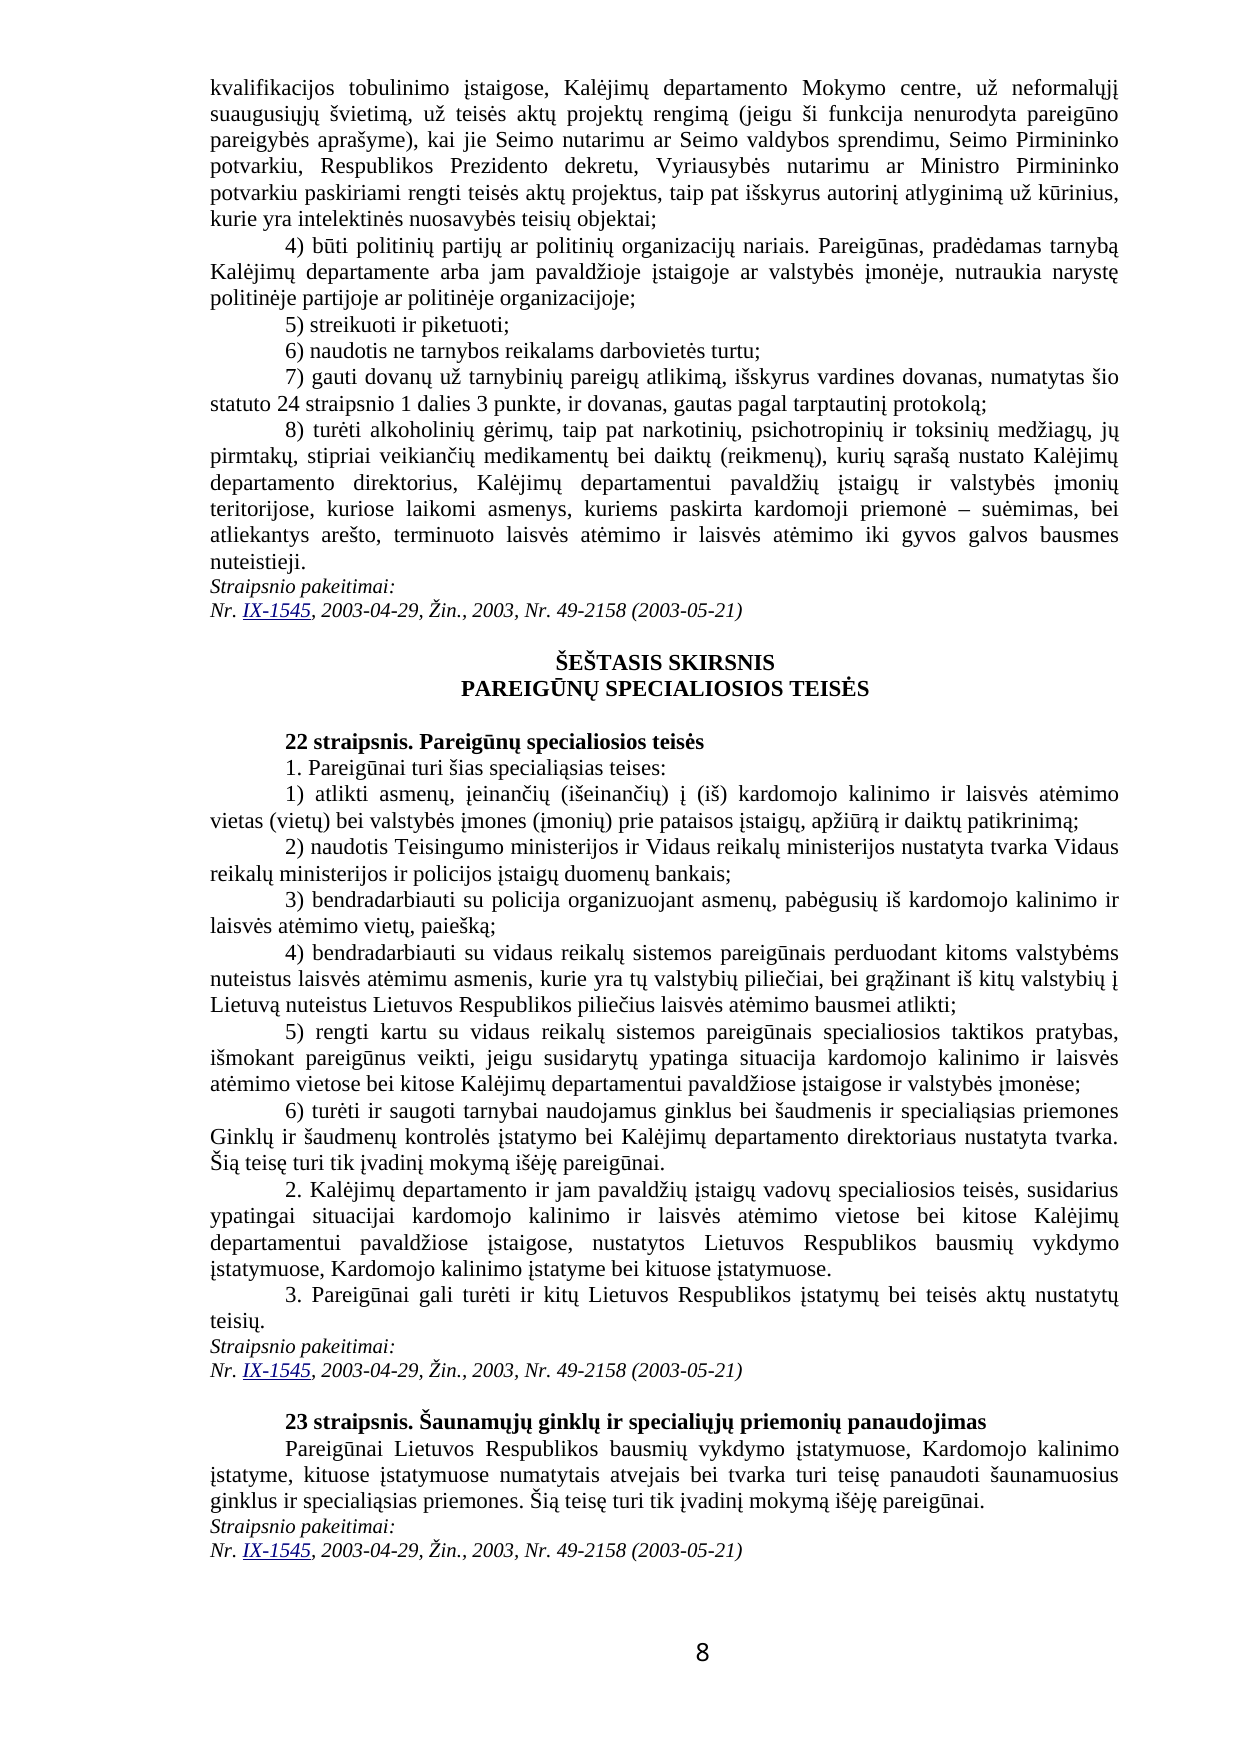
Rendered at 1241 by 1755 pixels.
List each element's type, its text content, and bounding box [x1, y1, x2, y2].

text 2) naudotis Teisingumo ministerijos ir Vidaus reikalų ministerijos nustatyta tvarka Vidaus reikalų ministerijos ir policijos įstaigų duomenų bankais; [210, 833, 1120, 886]
text 22 straipsnis. Pareigūnų specialiosios teisės [210, 728, 1120, 754]
text Straipsnio pakeitimai: [210, 1514, 1120, 1538]
text 6) turėti ir saugoti tarnybai naudojamus ginklus bei šaudmenis ir specialiąsias priemones Ginklų ir šaudmenų kontrolės įstatymo bei Kalėjimų departamento direktoriaus nustatyta tvarka. Šią teisę turi tik įvadinį mokymą išėję pareigūnai. [210, 1097, 1120, 1176]
text 1. Pareigūnai turi šias specialiąsias teises: [210, 754, 1120, 781]
text 5) streikuoti ir piketuoti; [210, 311, 1120, 337]
text 7) gauti dovanų už tarnybinių pareigų atlikimą, išskyrus vardines dovanas, numatytas šio statuto 24 straipsnio 1 dalies 3 punkte, ir dovanas, gautas pagal tarptautinį protokolą; [210, 363, 1120, 416]
text Nr. IX-1545, 2003-04-29, Žin., 2003, Nr. 49-2158 (2003-05-21) [210, 1358, 1120, 1382]
text 1) atlikti asmenų, įeinančių (išeinančių) į (iš) kardomojo kalinimo ir laisvės atėmimo vietas (vietų) bei valstybės įmones (įmonių) prie pataisos įstaigų, apžiūrą ir daiktų patikrinimą; [210, 781, 1120, 833]
text 4) bendradarbiauti su vidaus reikalų sistemos pareigūnais perduodant kitoms valstybėms nuteistus laisvės atėmimu asmenis, kurie yra tų valstybių piliečiai, bei grąžinant iš kitų valstybių į Lietuvą nuteistus Lietuvos Respublikos piliečius laisvės atėmimo bausmei atlikti; [210, 939, 1120, 1018]
text 5) rengti kartu su vidaus reikalų sistemos pareigūnais specialiosios taktikos pratybas, išmokant pareigūnus veikti, jeigu susidarytų ypatinga situacija kardomojo kalinimo ir laisvės atėmimo vietose bei kitose Kalėjimų departamentui pavaldžiose įstaigose ir valstybės įmonėse; [210, 1018, 1120, 1097]
text Straipsnio pakeitimai: [210, 1334, 1120, 1358]
text 3) bendradarbiauti su policija organizuojant asmenų, pabėgusių iš kardomojo kalinimo ir laisvės atėmimo vietų, paiešką; [210, 886, 1120, 939]
text 3. Pareigūnai gali turėti ir kitų Lietuvos Respublikos įstatymų bei teisės aktų nustatytų teisių. [210, 1281, 1120, 1334]
subtitle ŠEŠTASIS SKIRSNIS [210, 649, 1120, 675]
text Straipsnio pakeitimai: [210, 574, 1120, 598]
text Nr. IX-1545, 2003-04-29, Žin., 2003, Nr. 49-2158 (2003-05-21) [210, 598, 1120, 622]
text 2. Kalėjimų departamento ir jam pavaldžių įstaigų vadovų specialiosios teisės, susidarius ypatingai situacijai kardomojo kalinimo ir laisvės atėmimo vietose bei kitose Kalėjimų departamentui pavaldžiose įstaigose, nustatytos Lietuvos Respublikos bausmių vykdymo įstatymuose, Kardomojo kalinimo įstatyme bei kituose įstatymuose. [210, 1176, 1120, 1281]
text Nr. IX-1545, 2003-04-29, Žin., 2003, Nr. 49-2158 (2003-05-21) [210, 1538, 1120, 1562]
text 23 straipsnis. Šaunamųjų ginklų ir specialiųjų priemonių panaudojimas [210, 1408, 1120, 1435]
text 6) naudotis ne tarnybos reikalams darbovietės turtu; [210, 337, 1120, 363]
text 4) būti politinių partijų ar politinių organizacijų nariais. Pareigūnas, pradėdamas tarnybą Kalėjimų departamente arba jam pavaldžioje įstaigoje ar valstybės įmonėje, nutraukia narystę politinėje partijoje ar politinėje organizacijoje; [210, 232, 1120, 311]
text 8) turėti alkoholinių gėrimų, taip pat narkotinių, psichotropinių ir toksinių medžiagų, jų pirmtakų, stipriai veikiančių medikamentų bei daiktų (reikmenų), kurių sąrašą nustato Kalėjimų departamento direktorius, Kalėjimų departamentui pavaldžių įstaigų ir valstybės įmonių teritorijose, kuriose laikomi asmenys, kuriems paskirta kardomoji priemonė – suėmimas, bei atliekantys arešto, terminuoto laisvės atėmimo ir laisvės atėmimo iki gyvos galvos bausmes nuteistieji. [210, 416, 1120, 574]
text Pareigūnai Lietuvos Respublikos bausmių vykdymo įstatymuose, Kardomojo kalinimo įstatyme, kituose įstatymuose numatytais atvejais bei tvarka turi teisę panaudoti šaunamuosius ginklus ir specialiąsias priemones. Šią teisę turi tik įvadinį mokymą išėję pareigūnai. [210, 1435, 1120, 1514]
text PAREIGŪNŲ SPECIALIOSIOS TEISĖS [210, 675, 1120, 701]
text kvalifikacijos tobulinimo įstaigose, Kalėjimų departamento Mokymo centre, už neformalųjį suaugusiųjų švietimą, už teisės aktų projektų rengimą (jeigu ši funkcija nenurodyta pareigūno pareigybės aprašyme), kai jie Seimo nutarimu ar Seimo valdybos sprendimu, Seimo Pirmininko potvarkiu, Respublikos Prezidento dekretu, Vyriausybės nutarimu ar Ministro Pirmininko potvarkiu paskiriami rengti teisės aktų projektus, taip pat išskyrus autorinį atlyginimą už kūrinius, kurie yra intelektinės nuosavybės teisių objektai; [210, 73, 1120, 232]
